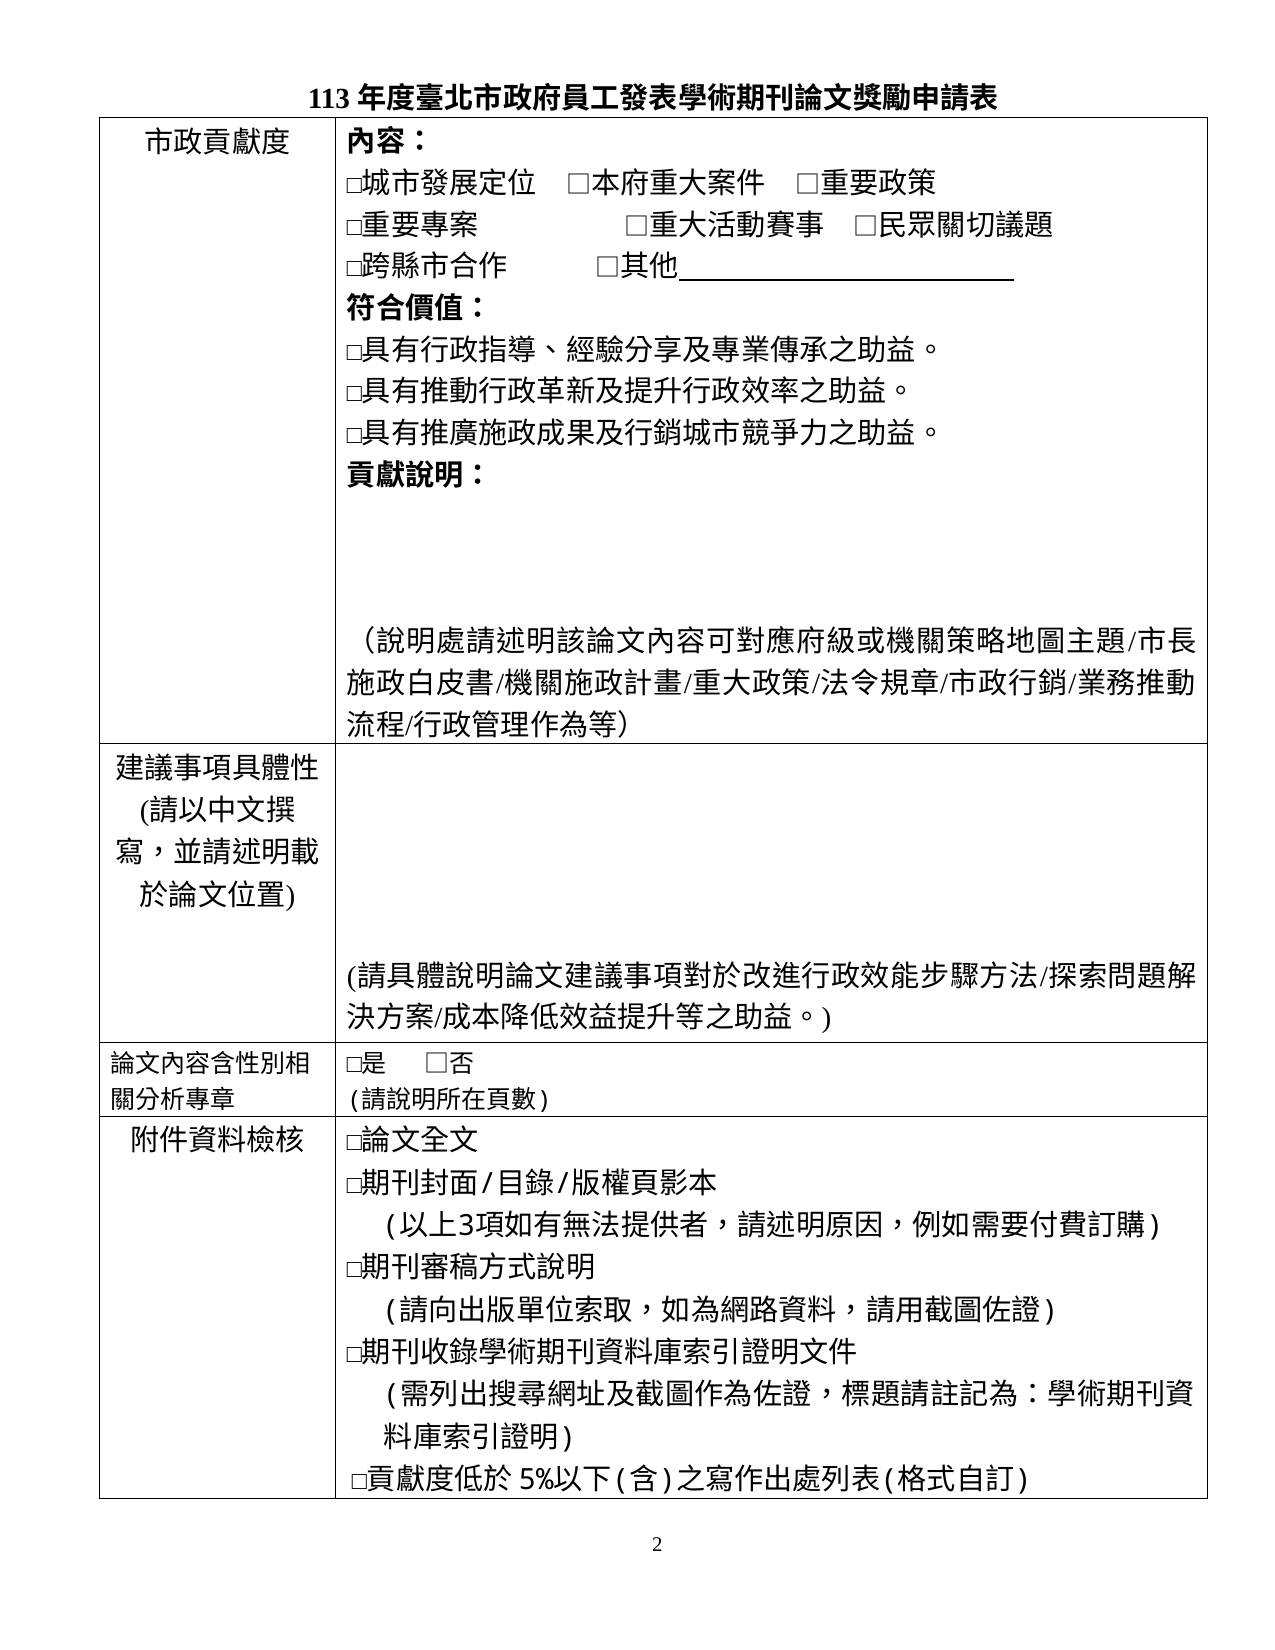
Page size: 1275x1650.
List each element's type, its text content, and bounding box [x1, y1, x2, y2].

table_cell 市政貢獻度 [100, 118, 335, 743]
table_cell 附件資料檢核 [100, 1117, 335, 1497]
table_cell 內容： □城市發展定位 □本府重大案件 □重要政策 □重要專案 □重大活動賽事 □民眾關切議題 □跨縣市合作 □其他 符合價值： □具有行政指導、經驗分享及專業傳承之助益。 □具有推動行政革新及提升行政效率之助益。 □具有推廣施政成果及行銷城市競爭力之助益。 貢獻說明： （說明處請述明該論文內容可對應府級或機關策略地圖主題/市長施政白皮書/機關施政計畫/重大政策/法令規章/市政行銷/業務推動流程/行政管理作為等） [336, 118, 1207, 743]
table_header 113 年度臺北市政府員工發表學術期刊論文獎勵申請表 [99, 75, 1207, 117]
table_cell □是 □否 (請說明所在頁數) [336, 1043, 1207, 1116]
table_cell 建議事項具體性 (請以中文撰寫，並請述明載於論文位置) [100, 744, 335, 1042]
table_cell 論文內容含性別相關分析專章 [100, 1043, 335, 1116]
table_cell □論文全文 □期刊封面/目錄/版權頁影本 (以上3項如有無法提供者，請述明原因，例如需要付費訂購) □期刊審稿方式說明 (請向出版單位索取，如為網路資料，請用截圖佐證) □期刊收錄學術期刊資料庫索引證明文件 (需列出搜尋網址及截圖作為佐證，標題請註記為：學術期刊資料庫索引證明) □貢獻度低於5%以下(含)之寫作出處列表(格式自訂) [336, 1117, 1207, 1497]
table_cell (請具體說明論文建議事項對於改進行政效能步驟方法/探索問題解決方案/成本降低效益提升等之助益。) [336, 744, 1207, 1042]
